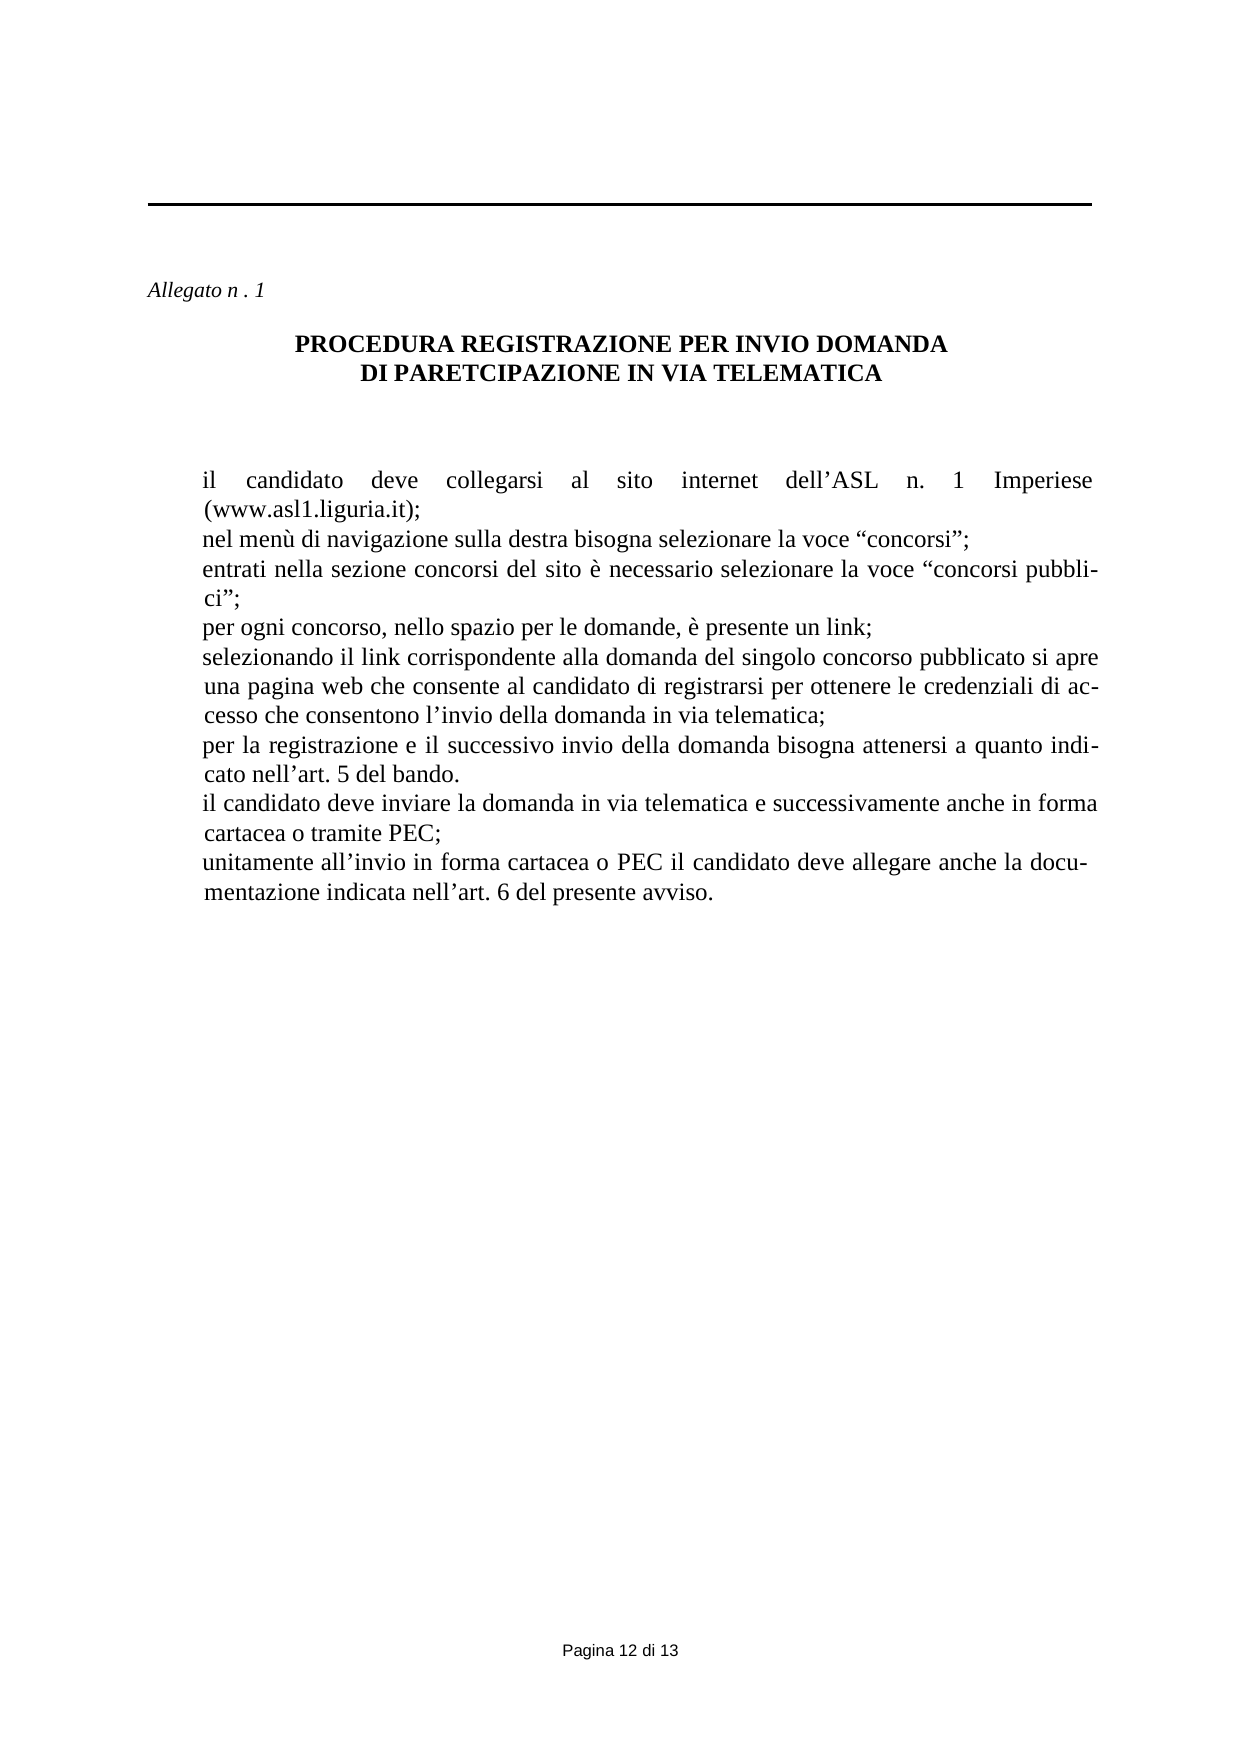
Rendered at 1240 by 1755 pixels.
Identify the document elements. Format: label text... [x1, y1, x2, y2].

text  per la registrazione e il successivo invio della domanda bisogna attenersi a quanto indi- cato nell’art. 5 del bando. [148, 730, 1099, 788]
text (www.asl1.liguria.it); [204, 494, 1106, 523]
text  il candidato deve collegarsi al sito internet dell’ASL n. 1 Imperiese [148, 465, 1106, 494]
text PROCEDURA REGISTRAZIONE PER INVIO DOMANDA DI PARETCIPAZIONE IN VIA TELEMATICA [287, 329, 956, 387]
text  nel menù di navigazione sulla destra bisogna selezionare la voce “concorsi”; [148, 524, 1106, 553]
text Allegato n . 1 [148, 276, 1106, 301]
text  unitamente all’invio in forma cartacea o PEC il candidato deve allegare anche la docu- [148, 848, 1106, 876]
text  selezionando il link corrispondente alla domanda del singolo concorso pubblicato si apre una pagina web che consente al candidato di registrarsi per ottenere le credenziali di ac- cesso che consentono l’invio della domanda in via telematica; [148, 642, 1099, 729]
text mentazione indicata nell’art. 6 del presente avviso. [204, 877, 1106, 906]
text  il candidato deve inviare la domanda in via telematica e successivamente anche in forma cartacea o tramite PEC; [148, 788, 1098, 847]
text  per ogni concorso, nello spazio per le domande, è presente un link; [148, 612, 1106, 641]
text  entrati nella sezione concorsi del sito è necessario selezionare la voce “concorsi pubbli- ci”; [148, 554, 1099, 612]
